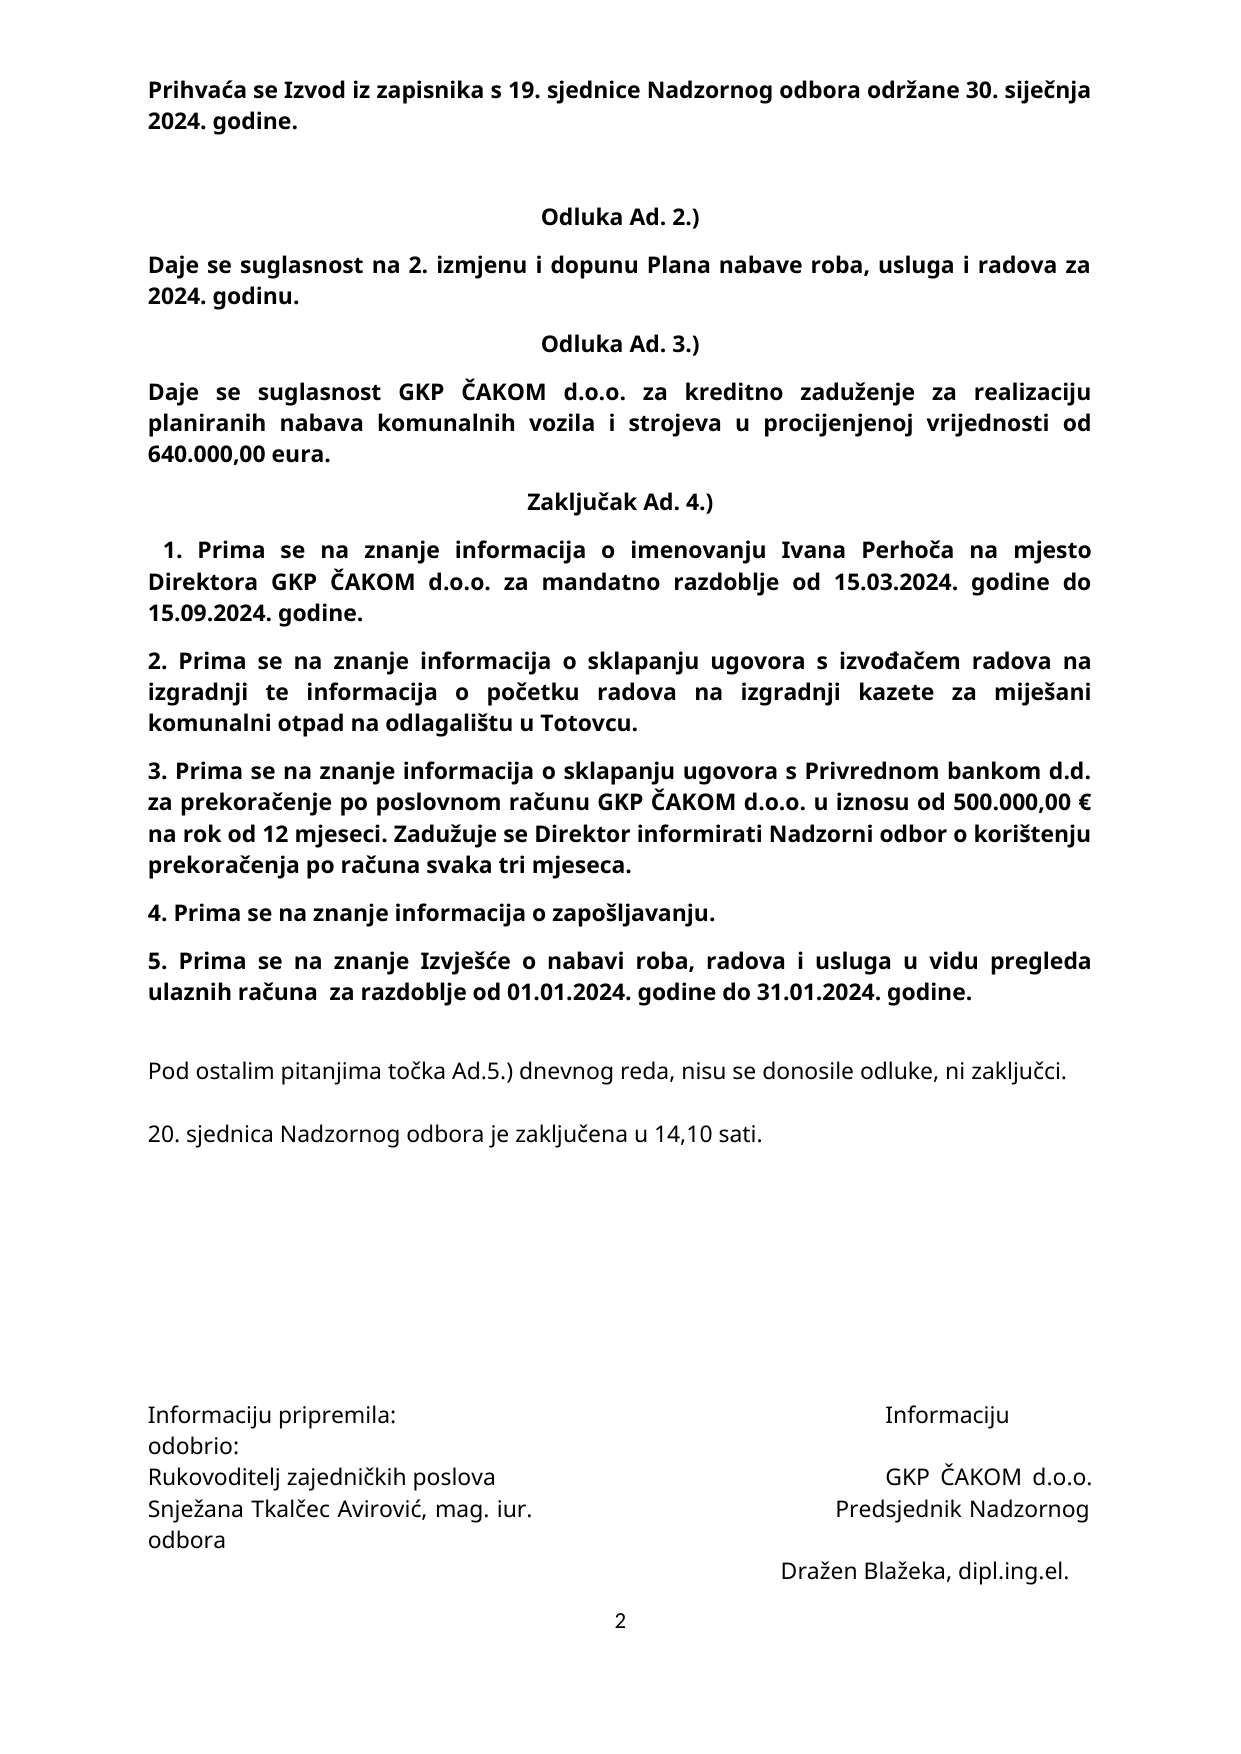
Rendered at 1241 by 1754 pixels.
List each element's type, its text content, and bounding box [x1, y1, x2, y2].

text 3. Prima se na znanje informacija o sklapanju ugovora s Privrednom bankom d.d. za prekoračenje po poslovnom računu GKP ČAKOM d.o.o. u iznosu od 500.000,00 € na rok od 12 mjeseci. Zadužuje se Direktor informirati Nadzorni odbor o korištenju prekoračenja po računa svaka tri mjeseca. [148, 755, 1093, 880]
text 2. Prima se na znanje informacija o sklapanju ugovora s izvođačem radova na izgradnji te informacija o početku radova na izgradnji kazete za miješani komunalni otpad na odlagalištu u Totovcu. [148, 644, 1093, 738]
text Prihvaća se Izvod iz zapisnika s 19. sjednice Nadzornog odbora održane 30. siječnja 2024. godine. [148, 74, 1093, 136]
text Zaključak Ad. 4.) [148, 486, 1093, 517]
text Daje se suglasnost na 2. izmjenu i dopunu Plana nabave roba, usluga i radova za 2024. godinu. [148, 249, 1093, 311]
text Dražen Blažeka, dipl.ing.el. [148, 1555, 1093, 1586]
text Pod ostalim pitanjima točka Ad.5.) dnevnog reda, nisu se donosile odluke, ni zaključci. [148, 1055, 1093, 1086]
text 5. Prima se na znanje Izvješće o nabavi roba, radova i usluga u vidu pregleda ulaznih računa za razdoblje od 01.01.2024. godine do 31.01.2024. godine. [148, 944, 1093, 1007]
text Informaciju pripremila: Informaciju odobrio: [148, 1399, 1093, 1461]
text 20. sjednica Nadzornog odbora je zaključena u 14,10 sati. [148, 1117, 1093, 1149]
text Odluka Ad. 3.) [148, 328, 1093, 359]
text 1. Prima se na znanje informacija o imenovanju Ivana Perhoča na mjesto Direktora GKP ČAKOM d.o.o. za mandatno razdoblje od 15.03.2024. godine do 15.09.2024. godine. [148, 534, 1093, 628]
text Odluka Ad. 2.) [148, 201, 1093, 232]
text 4. Prima se na znanje informacija o zapošljavanju. [148, 897, 1093, 928]
text Rukovoditelj zajedničkih poslova GKP ČAKOM d.o.o. Snježana Tkalčec Avirović, mag. iur. Predsjednik Nadzornog odbora [148, 1461, 1093, 1555]
text Daje se suglasnost GKP ČAKOM d.o.o. za kreditno zaduženje za realizaciju planiranih nabava komunalnih vozila i strojeva u procijenjenoj vrijednosti od 640.000,00 eura. [148, 376, 1093, 469]
